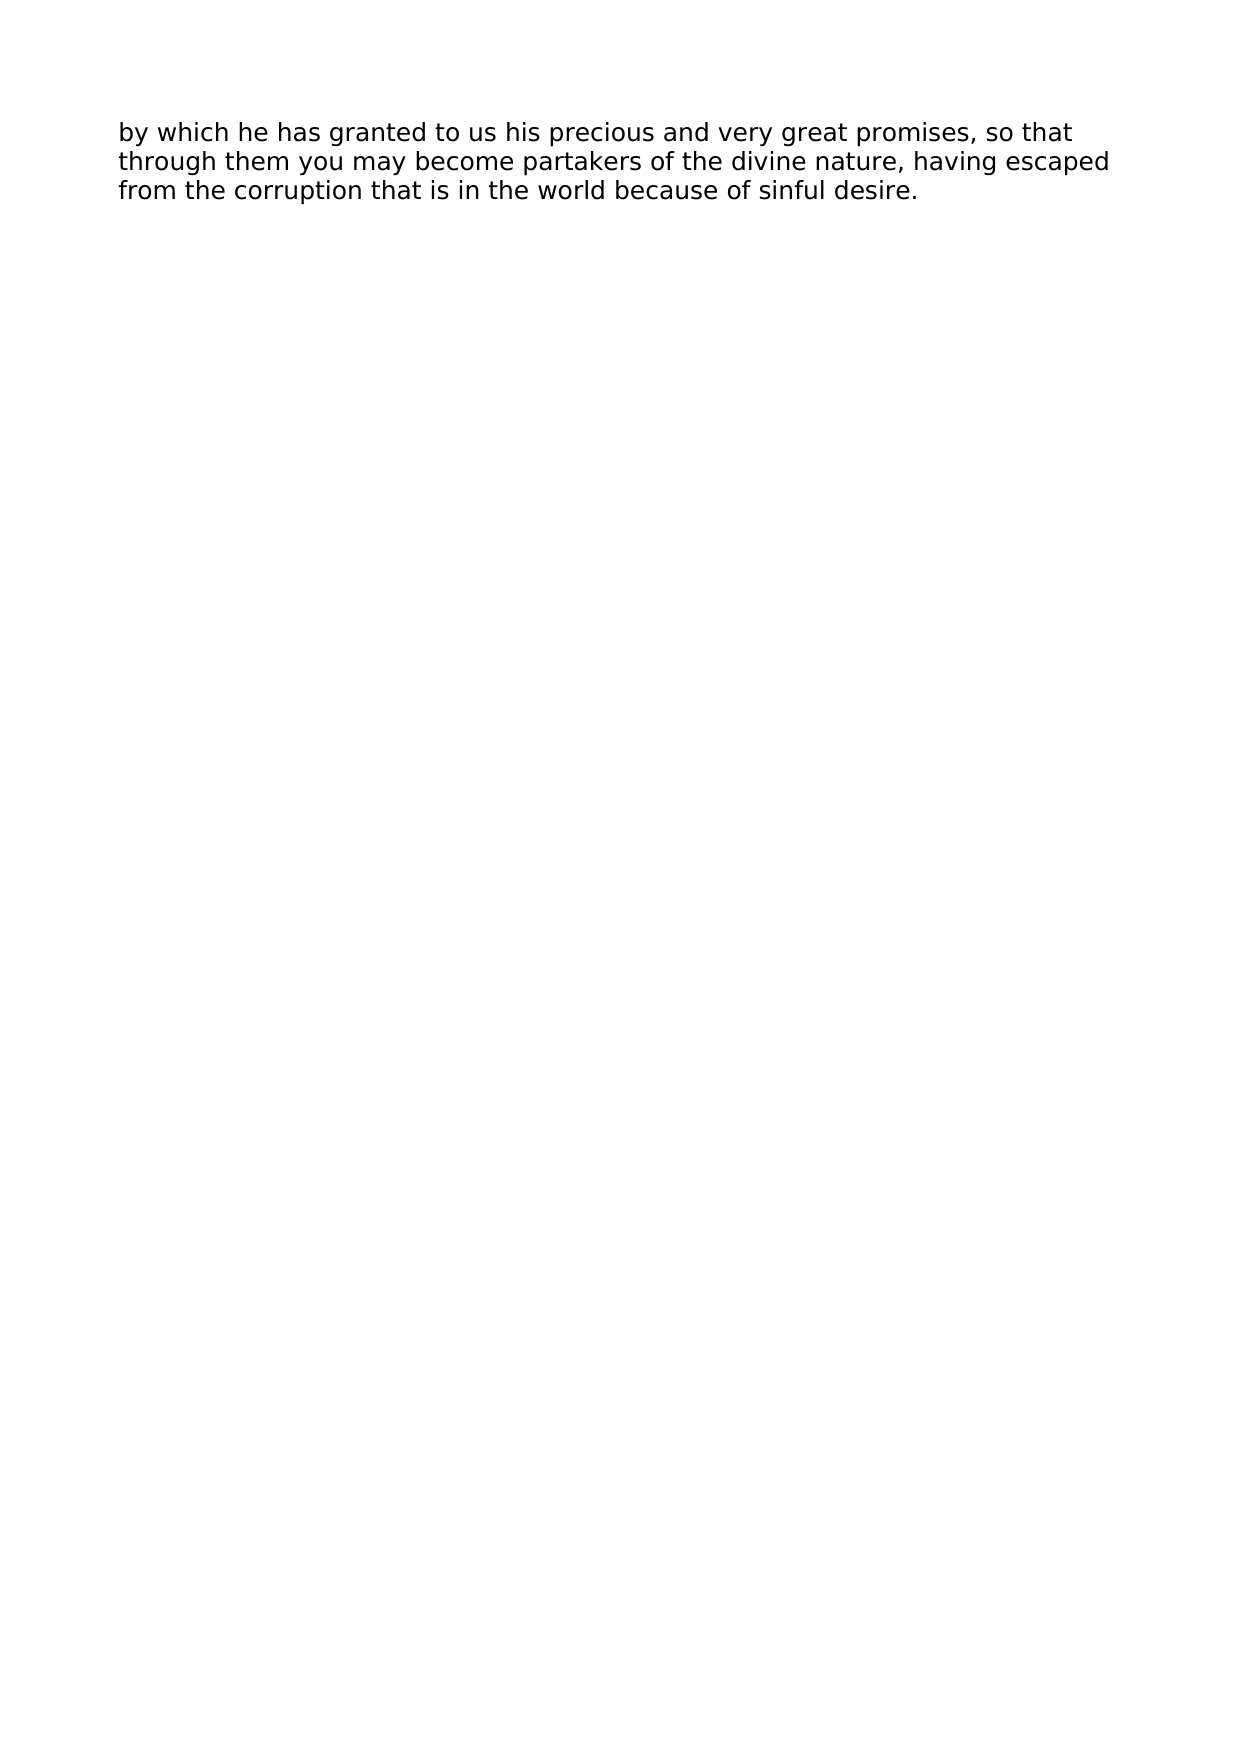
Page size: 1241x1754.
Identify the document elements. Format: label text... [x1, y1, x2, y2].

text by which he has granted to us his precious and very great promises, so that through them you may become partakers of the divine nature, having escaped from the corruption that is in the world because of sinful desire. [118, 118, 1122, 206]
